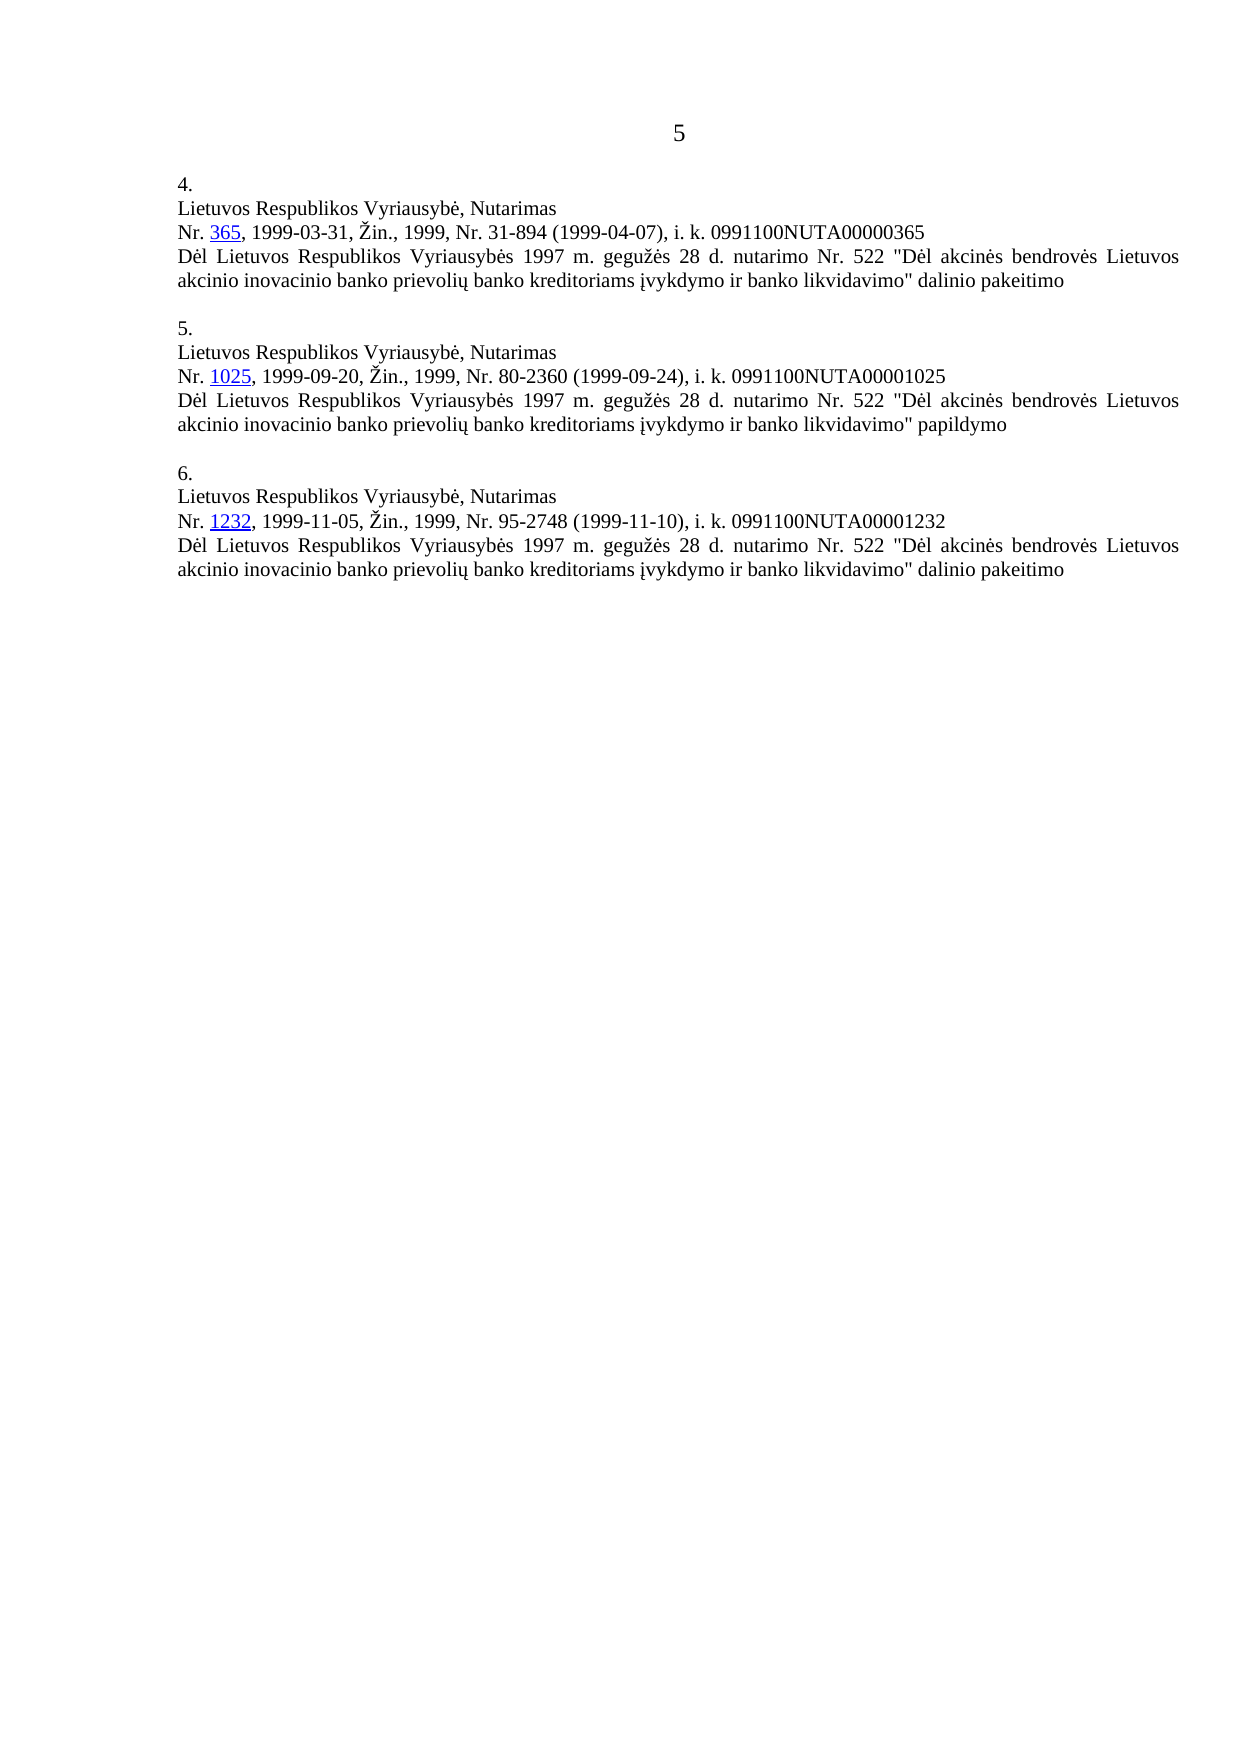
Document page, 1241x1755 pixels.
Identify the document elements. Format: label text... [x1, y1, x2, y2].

text Nr. 1232, 1999-11-05, Žin., 1999, Nr. 95-2748 (1999-11-10), i. k. 0991100NUTA00001232 [177, 508, 1181, 533]
text Dėl Lietuvos Respublikos Vyriausybės 1997 m. gegužės 28 d. nutarimo Nr. 522 "Dėl akcinės bendrovės Lietuvos akcinio inovacinio banko prievolių banko kreditoriams įvykdymo ir banko likvidavimo" dalinio pakeitimo [177, 533, 1181, 581]
text Dėl Lietuvos Respublikos Vyriausybės 1997 m. gegužės 28 d. nutarimo Nr. 522 "Dėl akcinės bendrovės Lietuvos akcinio inovacinio banko prievolių banko kreditoriams įvykdymo ir banko likvidavimo" papildymo [177, 388, 1181, 436]
text Nr. 1025, 1999-09-20, Žin., 1999, Nr. 80-2360 (1999-09-24), i. k. 0991100NUTA00001025 [177, 364, 1181, 388]
text Lietuvos Respublikos Vyriausybė, Nutarimas [177, 340, 1181, 364]
text 6. [177, 460, 1181, 484]
text Nr. 365, 1999-03-31, Žin., 1999, Nr. 31-894 (1999-04-07), i. k. 0991100NUTA00000365 [177, 220, 1181, 244]
text Lietuvos Respublikos Vyriausybė, Nutarimas [177, 196, 1181, 220]
text 4. [177, 172, 1181, 196]
text 5. [177, 316, 1181, 340]
text Dėl Lietuvos Respublikos Vyriausybės 1997 m. gegužės 28 d. nutarimo Nr. 522 "Dėl akcinės bendrovės Lietuvos akcinio inovacinio banko prievolių banko kreditoriams įvykdymo ir banko likvidavimo" dalinio pakeitimo [177, 244, 1181, 292]
text Lietuvos Respublikos Vyriausybė, Nutarimas [177, 484, 1181, 508]
